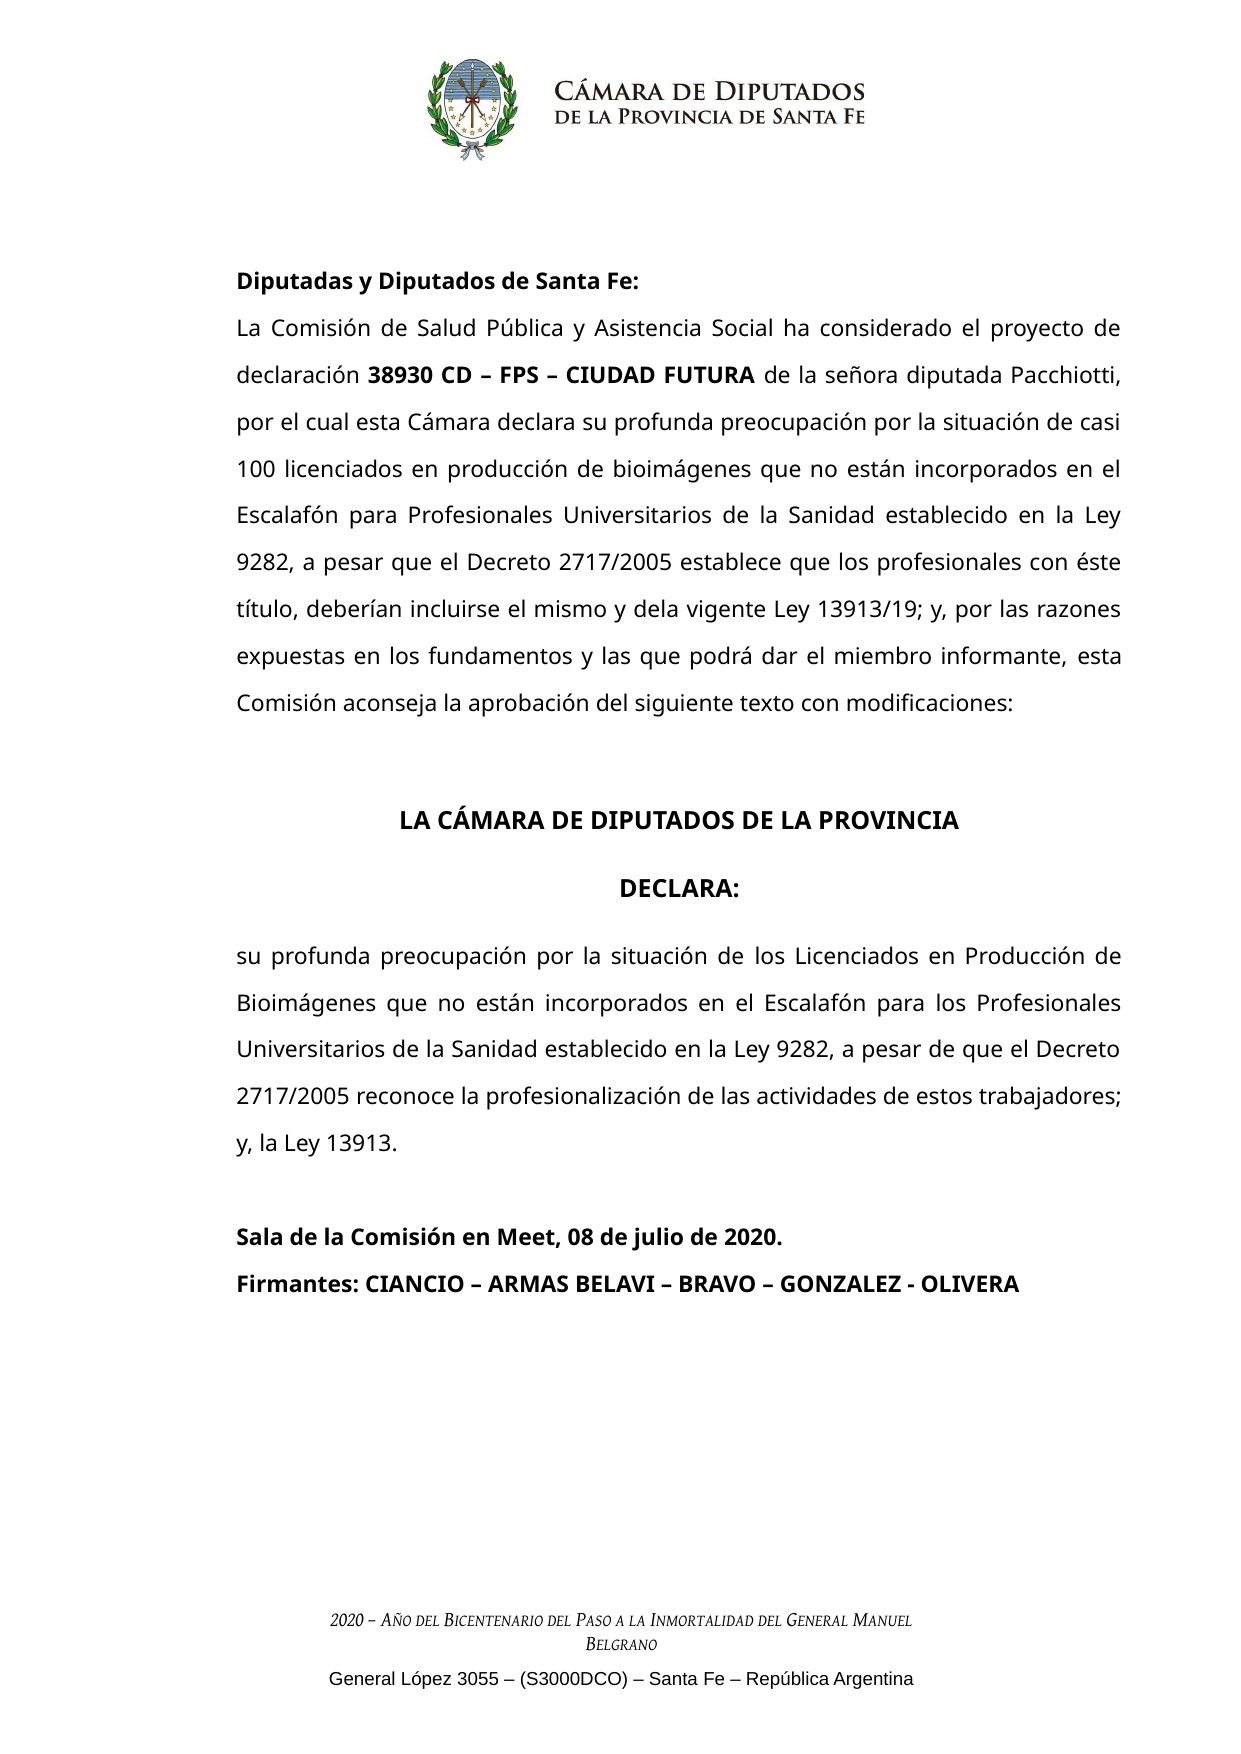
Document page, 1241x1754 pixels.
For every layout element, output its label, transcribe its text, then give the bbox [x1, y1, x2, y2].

text La Comisión de Salud Pública y Asistencia Social ha considerado el proyecto de declaración 38930 CD – FPS – CIUDAD FUTURA de la señora diputada Pacchiotti, por el cual esta Cámara declara su profunda preocupación por la situación de casi 100 licenciados en producción de bioimágenes que no están incorporados en el Escalafón para Profesionales Universitarios de la Sanidad establecido en la Ley 9282, a pesar que el Decreto 2717/2005 establece que los profesionales con éste título, deberían incluirse el mismo y dela vigente Ley 13913/19; y, por las razones expuestas en los fundamentos y las que podrá dar el miembro informante, esta Comisión aconseja la aprobación del siguiente texto con modificaciones: [236, 312, 1122, 718]
text su profunda preocupación por la situación de los Licenciados en Producción de Bioimágenes que no están incorporados en el Escalafón para los Profesionales Universitarios de la Sanidad establecido en la Ley 9282, a pesar de que el Decreto 2717/2005 reconoce la profesionalización de las actividades de estos trabajadores; y, la Ley 13913. [236, 940, 1122, 1158]
text DECLARA: [236, 871, 1122, 905]
text Diputadas y Diputados de Santa Fe: [236, 265, 1122, 296]
text Firmantes: CIANCIO – ARMAS BELAVI – BRAVO – GONZALEZ - OLIVERA [236, 1268, 1122, 1299]
text Sala de la Comisión en Meet, 08 de julio de 2020. [236, 1221, 1122, 1252]
picture [427, 59, 865, 161]
text LA CÁMARA DE DIPUTADOS DE LA PROVINCIA [236, 802, 1122, 836]
